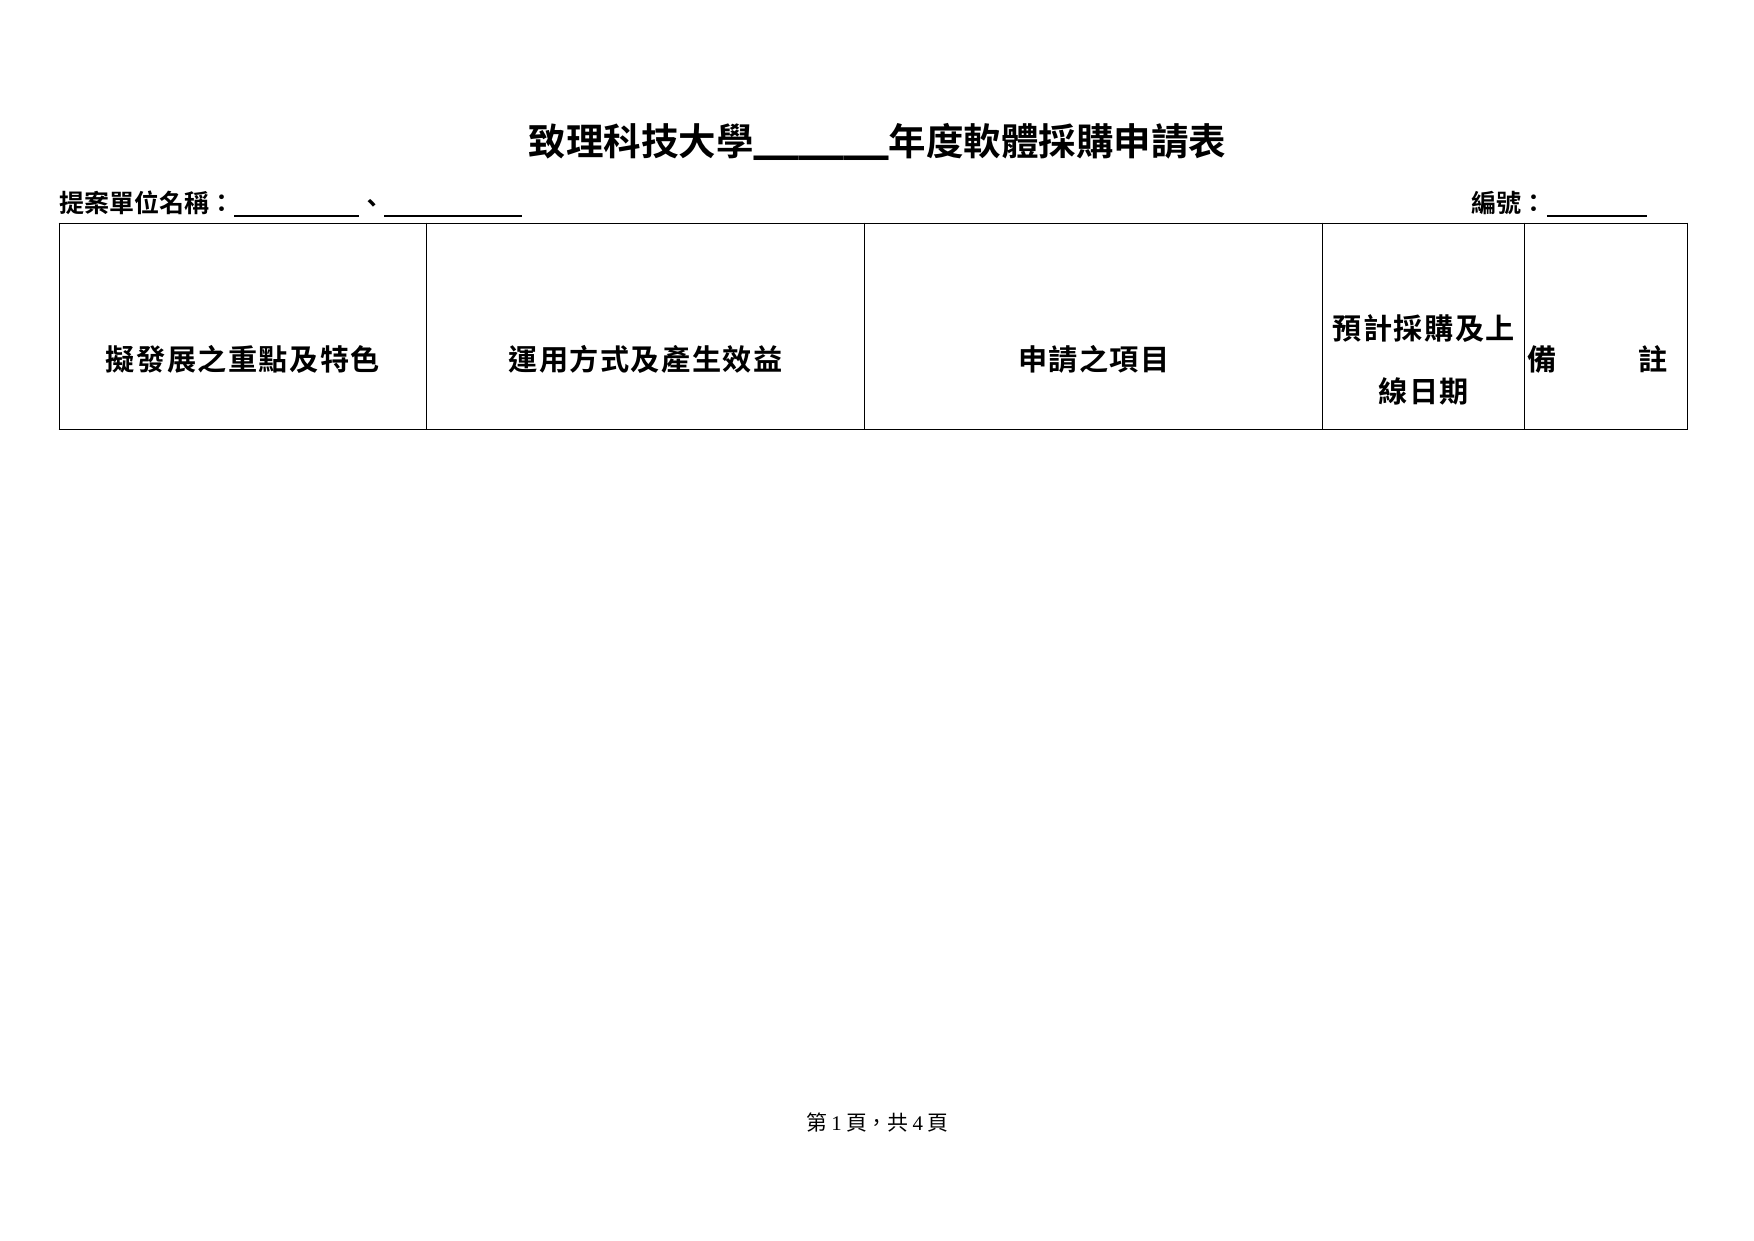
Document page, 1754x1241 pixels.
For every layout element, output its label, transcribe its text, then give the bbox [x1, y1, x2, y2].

text 致理科技大學______年度軟體採購申請表 [59, 98, 1695, 160]
table_header 運用方式及產生效益 [427, 224, 864, 429]
table_header 備 註 [1525, 224, 1687, 429]
table_header 申請之項目 [865, 224, 1322, 429]
text 提案單位名稱： 、 編號： [59, 160, 1695, 223]
table_header 擬發展之重點及特色 [60, 224, 426, 429]
table_header 預計採購及上線日期 [1323, 224, 1524, 429]
